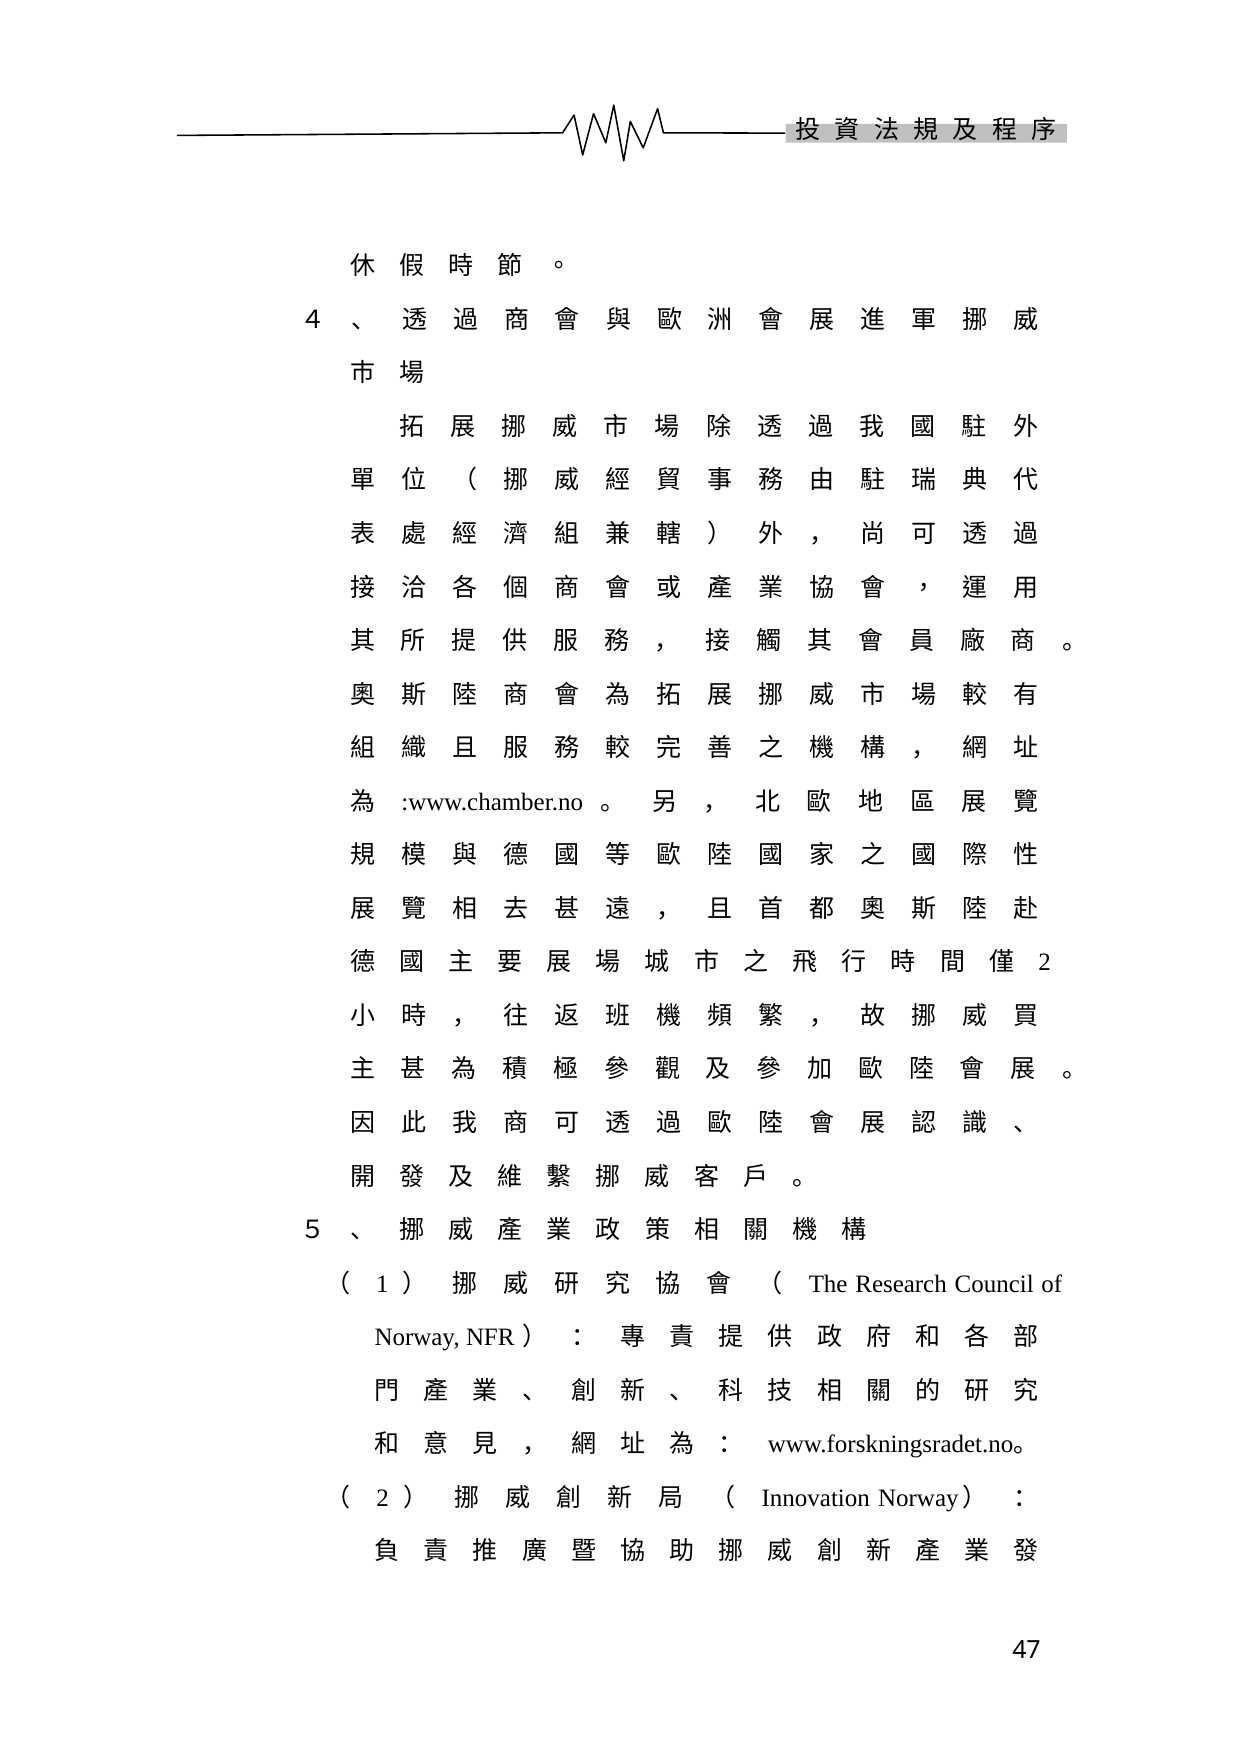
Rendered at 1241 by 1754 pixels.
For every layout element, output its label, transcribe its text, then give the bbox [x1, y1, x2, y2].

text ５、挪威產業政策相關機構 [276, 1201, 1063, 1254]
text 北歐國家因為冬季寒冷時間長，因此均相當珍惜夏天溫暖季節，加以學校近2個月的暑假，夏季休假旅遊已為北歐人的習慣，挪威人亦然。另，春季復活節及冬季聖誕元旦假期，均為挪威人較長的假期，在此時節，通常難以連絡對象與安排商訪。因此，前往挪威洽商或拜訪客戶宜避開該等休假時節。 [325, 237, 1063, 291]
text （2）挪威創新局（Innovation Norway）：負責推廣暨協助挪威創新產業發 [301, 1469, 1063, 1576]
text ４、透過商會與歐洲會展進軍挪威市場 [276, 291, 1063, 398]
text （1）挪威研究協會（The Research Council of Norway, NFR）：專責提供政府和各部門產業、創新、科技相關的研究和意見，網址為：www.forskningsradet.no。 [301, 1254, 1063, 1469]
text 拓展挪威市場除透過我國駐外單位（挪威經貿事務由駐瑞典代表處經濟組兼轄）外，尚可透過接洽各個商會或產業協會，運用其所提供服務，接觸其會員廠商。奧斯陸商會為拓展挪威市場較有組織且服務較完善之機構，網址為:www.chamber.no。另，北歐地區展覽規模與德國等歐陸國家之國際性展覽相去甚遠，且首都奧斯陸赴德國主要展場城市之飛行時間僅2小時，往返班機頻繁，故挪威買主甚為積極參觀及參加歐陸會展。因此我商可透過歐陸會展認識、開發及維繫挪威客戶。 [325, 398, 1063, 1201]
